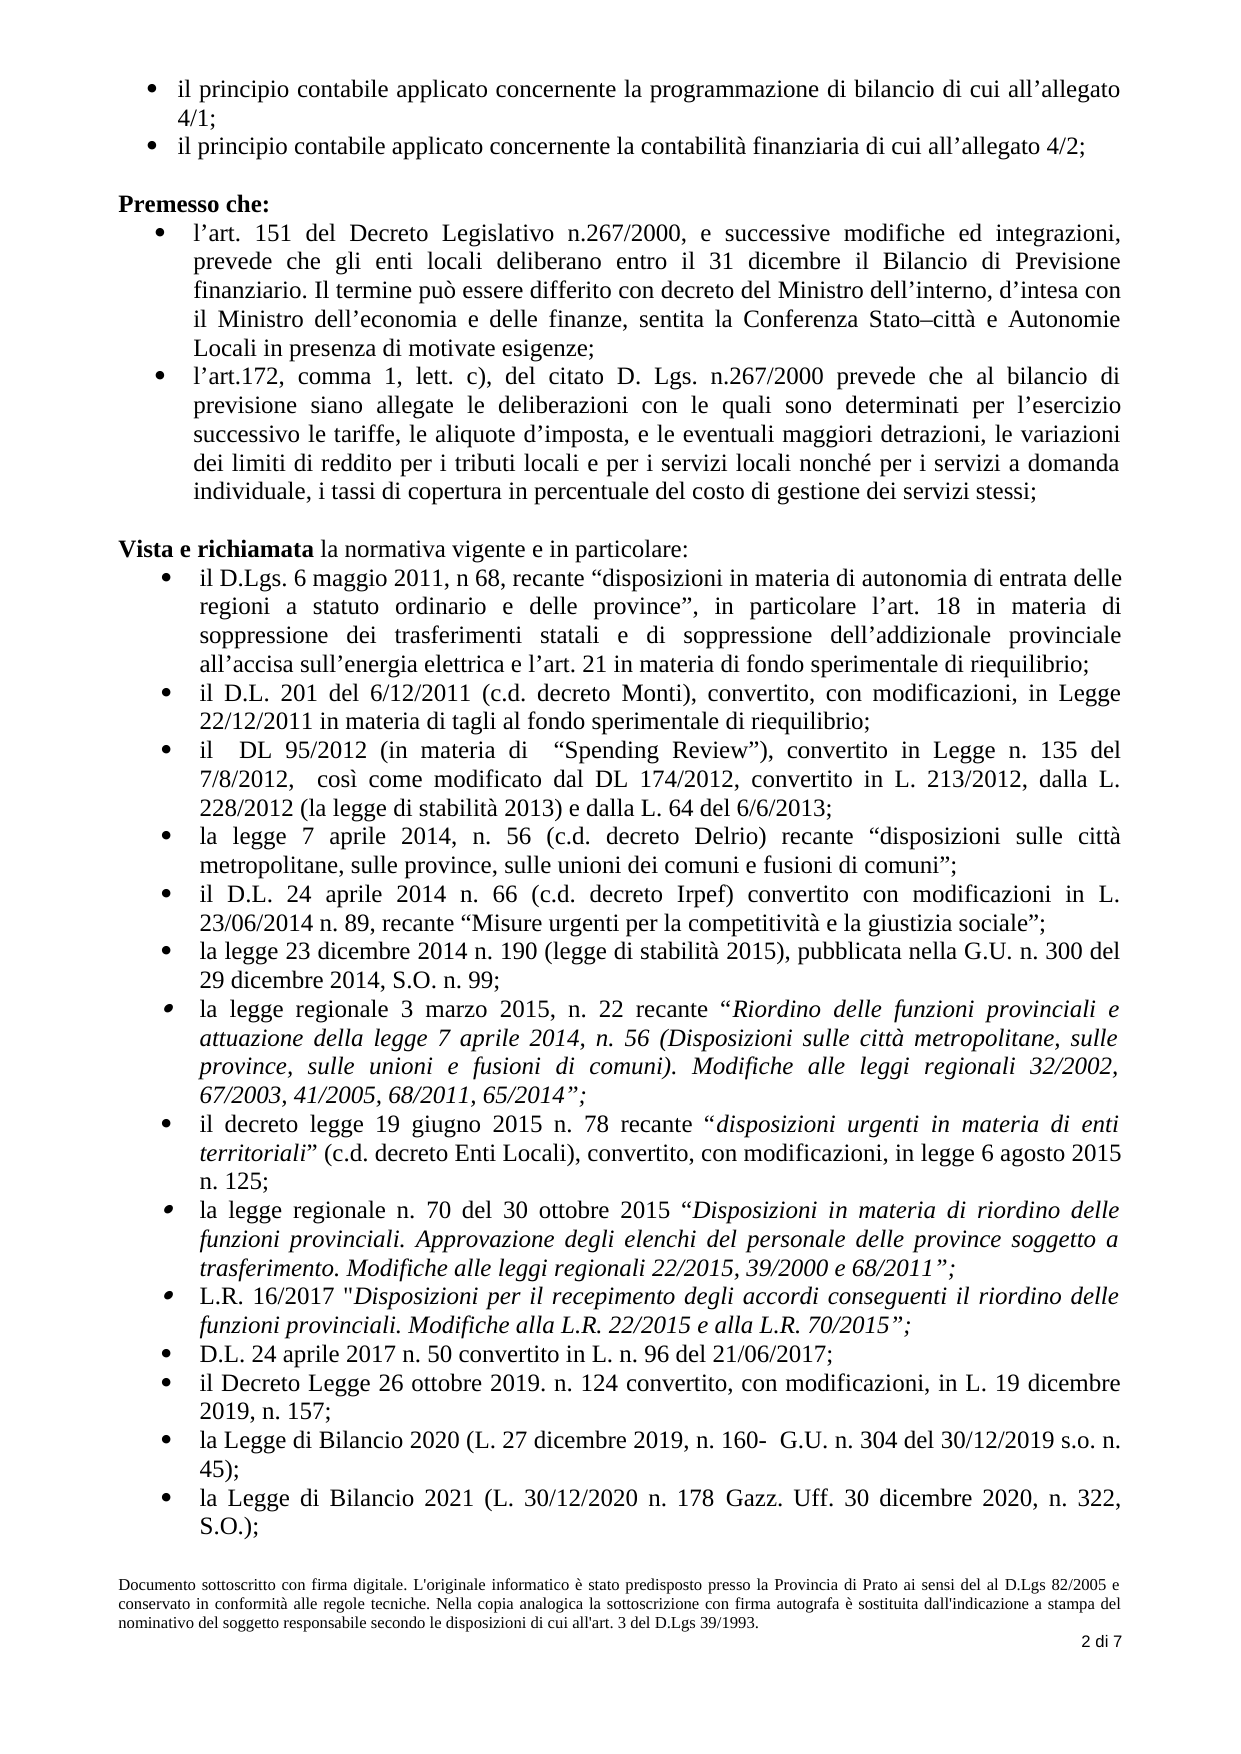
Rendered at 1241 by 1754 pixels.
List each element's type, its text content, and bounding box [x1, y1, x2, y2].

list il D.L. 24 aprile 2014 n. 66 (c.d. decreto Irpef) convertito con modificazioni in L. 23/06/2014 n. 89, recante “Misure urgenti per la competitività e la giustizia sociale”; [162, 879, 1122, 936]
list L.R. 16/2017 "Disposizioni per il recepimento degli accordi conseguenti il riordino delle funzioni provinciali. Modifiche alla L.R. 22/2015 e alla L.R. 70/2015”; [162, 1281, 1122, 1339]
list la legge 23 dicembre 2014 n. 190 (legge di stabilità 2015), pubblicata nella G.U. n. 300 del 29 dicembre 2014, S.O. n. 99; [162, 936, 1122, 994]
list il decreto legge 19 giugno 2015 n. 78 recante “disposizioni urgenti in materia di enti territoriali” (c.d. decreto Enti Locali), convertito, con modificazioni, in legge 6 agosto 2015 n. 125; [162, 1109, 1122, 1195]
list l’art. 151 del Decreto Legislativo n.267/2000, e successive modifiche ed integrazioni, prevede che gli enti locali deliberano entro il 31 dicembre il Bilancio di Previsione finanziario. Il termine può essere differito con decreto del Ministro dell’interno, d’intesa con il Ministro dell’economia e delle finanze, sentita la Conferenza Stato–città e Autonomie Locali in presenza di motivate esigenze; [156, 218, 1122, 361]
list la legge 7 aprile 2014, n. 56 (c.d. decreto Delrio) recante “disposizioni sulle città metropolitane, sulle province, sulle unioni dei comuni e fusioni di comuni”; [162, 821, 1122, 879]
text Vista e richiamata la normativa vigente e in particolare: [118, 534, 1122, 563]
list D.L. 24 aprile 2017 n. 50 convertito in L. n. 96 del 21/06/2017; [162, 1339, 1122, 1368]
list il Decreto Legge 26 ottobre 2019. n. 124 convertito, con modificazioni, in L. 19 dicembre 2019, n. 157; [162, 1368, 1122, 1425]
list il principio contabile applicato concernente la programmazione di bilancio di cui all’allegato 4/1; [148, 74, 1122, 131]
list il D.L. 201 del 6/12/2011 (c.d. decreto Monti), convertito, con modificazioni, in Legge 22/12/2011 in materia di tagli al fondo sperimentale di riequilibrio; [162, 678, 1122, 735]
list la Legge di Bilancio 2020 (L. 27 dicembre 2019, n. 160- G.U. n. 304 del 30/12/2019 s.o. n. 45); [162, 1425, 1122, 1483]
list il DL 95/2012 (in materia di “Spending Review”), convertito in Legge n. 135 del 7/8/2012, così come modificato dal DL 174/2012, convertito in L. 213/2012, dalla L. 228/2012 (la legge di stabilità 2013) e dalla L. 64 del 6/6/2013; [162, 735, 1122, 821]
subtitle Premesso che: [118, 189, 1122, 218]
list la legge regionale n. 70 del 30 ottobre 2015 “Disposizioni in materia di riordino delle funzioni provinciali. Approvazione degli elenchi del personale delle province soggetto a trasferimento. Modifiche alle leggi regionali 22/2015, 39/2000 e 68/2011”; [162, 1195, 1122, 1281]
list il D.Lgs. 6 maggio 2011, n 68, recante “disposizioni in materia di autonomia di entrata delle regioni a statuto ordinario e delle province”, in particolare l’art. 18 in materia di soppressione dei trasferimenti statali e di soppressione dell’addizionale provinciale all’accisa sull’energia elettrica e l’art. 21 in materia di fondo sperimentale di riequilibrio; [162, 563, 1122, 678]
list l’art.172, comma 1, lett. c), del citato D. Lgs. n.267/2000 prevede che al bilancio di previsione siano allegate le deliberazioni con le quali sono determinati per l’esercizio successivo le tariffe, le aliquote d’imposta, e le eventuali maggiori detrazioni, le variazioni dei limiti di reddito per i tributi locali e per i servizi locali nonché per i servizi a domanda individuale, i tassi di copertura in percentuale del costo di gestione dei servizi stessi; [156, 361, 1122, 505]
list il principio contabile applicato concernente la contabilità finanziaria di cui all’allegato 4/2; [148, 131, 1122, 160]
list la Legge di Bilancio 2021 (L. 30/12/2020 n. 178 Gazz. Uff. 30 dicembre 2020, n. 322, S.O.); [162, 1483, 1122, 1540]
list la legge regionale 3 marzo 2015, n. 22 recante “Riordino delle funzioni provinciali e attuazione della legge 7 aprile 2014, n. 56 (Disposizioni sulle città metropolitane, sulle province, sulle unioni e fusioni di comuni). Modifiche alle leggi regionali 32/2002, 67/2003, 41/2005, 68/2011, 65/2014”; [162, 994, 1122, 1109]
